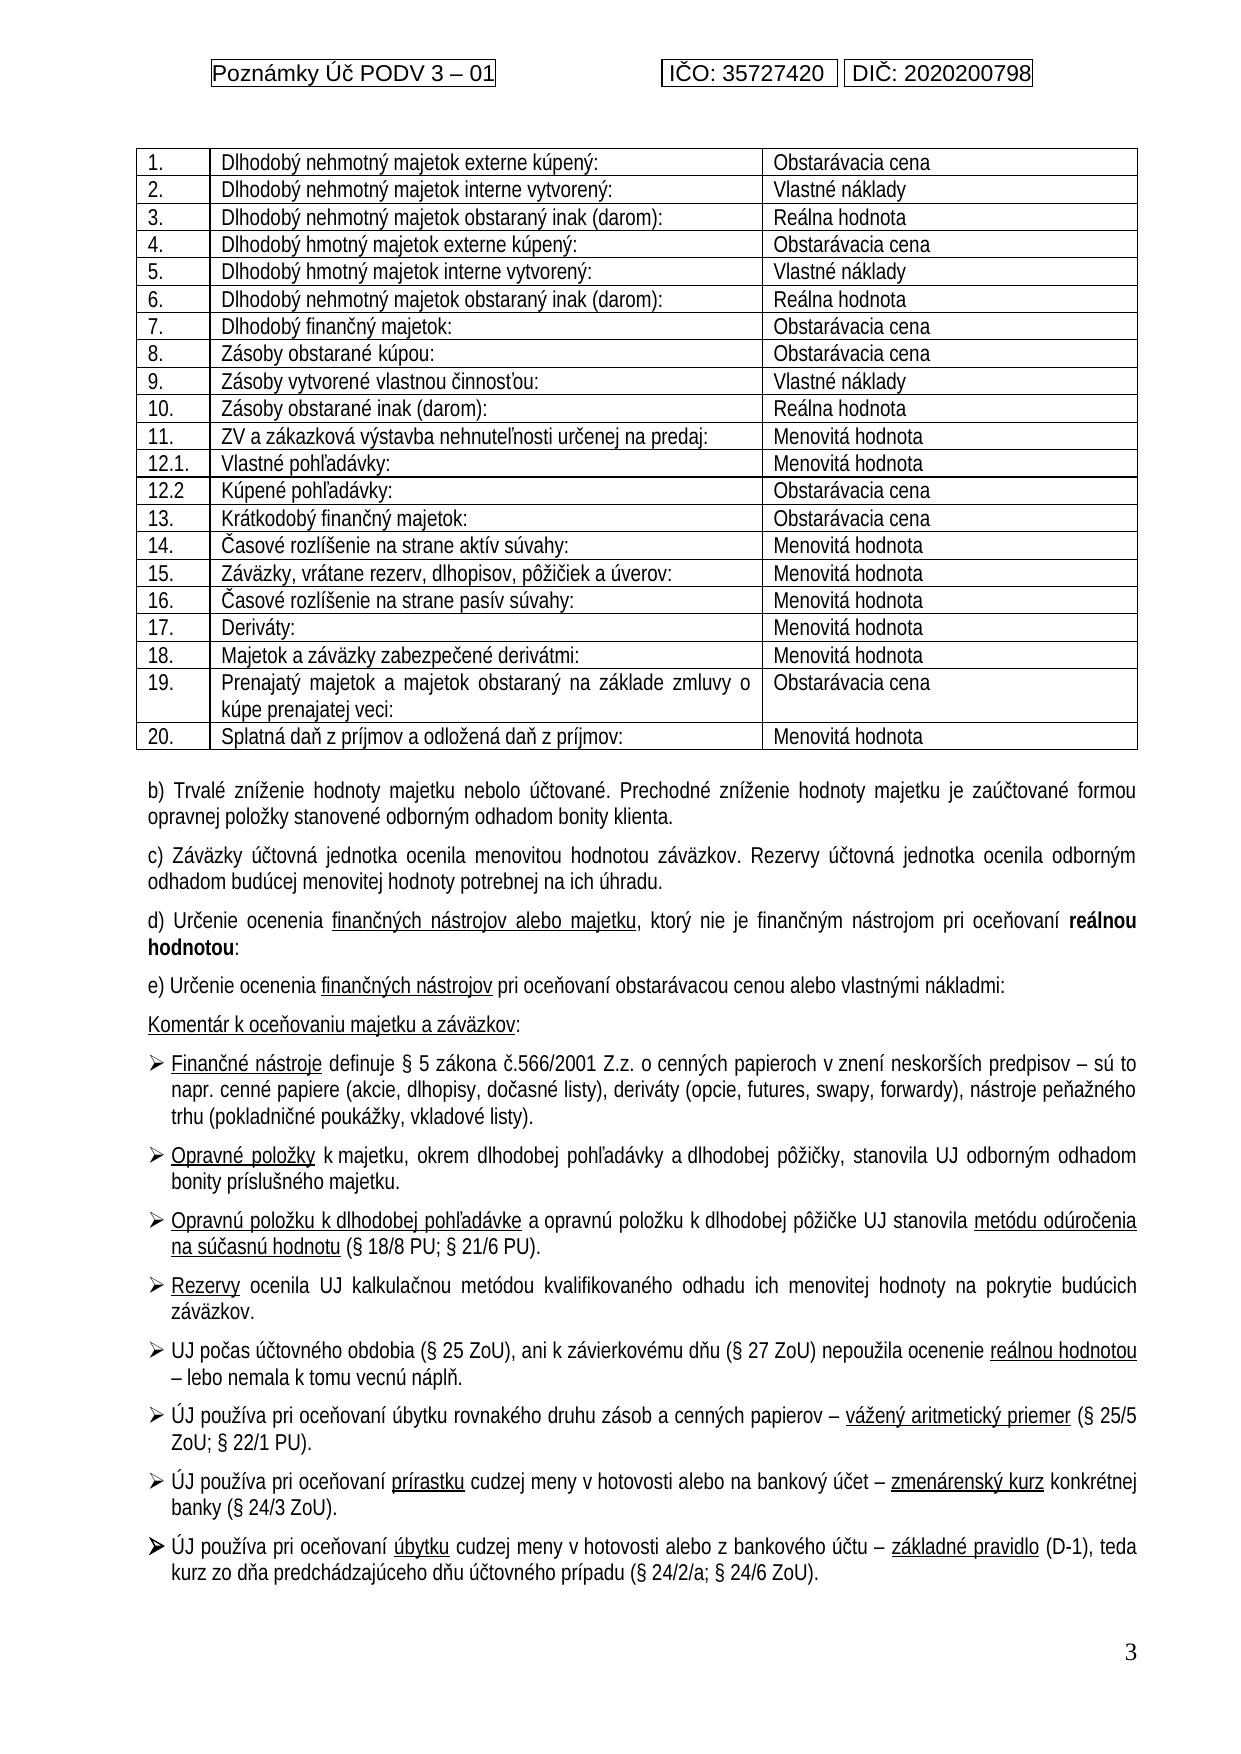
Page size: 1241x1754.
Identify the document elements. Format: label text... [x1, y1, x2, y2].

table_cell Menovitá hodnota [763, 723, 1137, 749]
table_cell 4. [137, 231, 209, 257]
table_cell 13. [137, 505, 209, 531]
table_cell Obstarávacia cena [763, 669, 1137, 722]
table_cell Dlhodobý nehmotný majetok interne vytvorený: [211, 176, 762, 202]
table_cell 10. [137, 395, 209, 422]
table_cell Dlhodobý hmotný majetok externe kúpený: [211, 231, 762, 257]
table_cell Splatná daň z príjmov a odložená daň z príjmov: [211, 723, 762, 749]
table_cell Majetok a záväzky zabezpečené derivátmi: [211, 642, 762, 668]
table_cell Menovitá hodnota [763, 642, 1137, 668]
table_cell Časové rozlíšenie na strane aktív súvahy: [211, 532, 762, 558]
table_cell Deriváty: [211, 614, 762, 641]
list Rezervy ocenila UJ kalkulačnou metódou kvalifikovaného odhadu ich menovitej hodnoty na pokrytie budúcich záväzkov. [148, 1272, 1137, 1325]
text d) Určenie ocenenia finančných nástrojov alebo majetku, ktorý nie je finančným nástrojom pri oceňovaní reálnou hodnotou: [148, 907, 1137, 960]
text e) Určenie ocenenia finančných nástrojov pri oceňovaní obstarávacou cenou alebo vlastnými nákladmi: [148, 972, 1137, 999]
table_cell Obstarávacia cena [763, 313, 1137, 339]
table_cell Obstarávacia cena [763, 340, 1137, 367]
table_cell Menovitá hodnota [763, 532, 1137, 558]
table_cell Dlhodobý hmotný majetok interne vytvorený: [211, 258, 762, 284]
table_cell 3. [137, 204, 209, 230]
table_cell Vlastné pohľadávky: [211, 450, 762, 476]
table_cell Prenajatý majetok a majetok obstaraný na základe zmluvy o kúpe prenajatej veci: [211, 669, 762, 722]
list ÚJ používa pri oceňovaní úbytku cudzej meny v hotovosti alebo z bankového účtu – základné pravidlo (D-1), teda kurz zo dňa predchádzajúceho dňu účtovného prípadu (§ 24/2/a; § 24/6 ZoU). [148, 1533, 1137, 1586]
list Opravnú položku k dlhodobej pohľadávke a opravnú položku k dlhodobej pôžičke UJ stanovila metódu odúročenia na súčasnú hodnotu (§ 18/8 PU; § 21/6 PU). [148, 1207, 1137, 1259]
table_cell 18. [137, 642, 209, 668]
text Komentár k oceňovaniu majetku a záväzkov: [148, 1011, 1137, 1037]
table_cell Dlhodobý nehmotný majetok externe kúpený: [211, 149, 762, 175]
table_cell 8. [137, 340, 209, 367]
table_cell 14. [137, 532, 209, 558]
table_cell Reálna hodnota [763, 395, 1137, 422]
table_cell 7. [137, 313, 209, 339]
table_cell Zásoby obstarané kúpou: [211, 340, 762, 367]
table_cell Obstarávacia cena [763, 149, 1137, 175]
list ÚJ používa pri oceňovaní úbytku rovnakého druhu zásob a cenných papierov – vážený aritmetický priemer (§ 25/5 ZoU; § 22/1 PU). [148, 1402, 1137, 1455]
table_cell Záväzky, vrátane rezerv, dlhopisov, pôžičiek a úverov: [211, 560, 762, 586]
table_cell Zásoby vytvorené vlastnou činnosťou: [211, 368, 762, 394]
list Opravné položky k majetku, okrem dlhodobej pohľadávky a dlhodobej pôžičky, stanovila UJ odborným odhadom bonity príslušného majetku. [148, 1142, 1137, 1194]
table_cell Reálna hodnota [763, 286, 1137, 312]
table_cell Menovitá hodnota [763, 560, 1137, 586]
table_cell 20. [137, 723, 209, 749]
table_cell Vlastné náklady [763, 368, 1137, 394]
table_cell Obstarávacia cena [763, 231, 1137, 257]
table_cell Dlhodobý finančný majetok: [211, 313, 762, 339]
table_cell Kúpené pohľadávky: [211, 478, 762, 504]
table_cell 6. [137, 286, 209, 312]
table_cell Časové rozlíšenie na strane pasív súvahy: [211, 587, 762, 613]
table_cell Menovitá hodnota [763, 450, 1137, 476]
table_cell Menovitá hodnota [763, 423, 1137, 449]
table_cell Reálna hodnota [763, 204, 1137, 230]
table_cell 12.2 [137, 478, 209, 504]
table_cell 15. [137, 560, 209, 586]
table_cell Dlhodobý nehmotný majetok obstaraný inak (darom): [211, 204, 762, 230]
list Finančné nástroje definuje § 5 zákona č.566/2001 Z.z. o cenných papieroch v znení neskorších predpisov – sú to napr. cenné papiere (akcie, dlhopisy, dočasné listy), deriváty (opcie, futures, swapy, forwardy), nástroje peňažného trhu (pokladničné poukážky, vkladové listy). [148, 1050, 1137, 1129]
table_cell 16. [137, 587, 209, 613]
table_cell Obstarávacia cena [763, 505, 1137, 531]
table_cell 19. [137, 669, 209, 722]
list ÚJ používa pri oceňovaní prírastku cudzej meny v hotovosti alebo na bankový účet – zmenárenský kurz konkrétnej banky (§ 24/3 ZoU). [148, 1468, 1137, 1520]
table_cell Vlastné náklady [763, 258, 1137, 284]
table_cell 9. [137, 368, 209, 394]
table_cell ZV a zákazková výstavba nehnuteľnosti určenej na predaj: [211, 423, 762, 449]
table_cell Zásoby obstarané inak (darom): [211, 395, 762, 422]
text b) Trvalé zníženie hodnoty majetku nebolo účtované. Prechodné zníženie hodnoty majetku je zaúčtované formou opravnej položky stanovené odborným odhadom bonity klienta. [148, 777, 1137, 829]
table_cell 5. [137, 258, 209, 284]
table_cell Krátkodobý finančný majetok: [211, 505, 762, 531]
table_cell 12.1. [137, 450, 209, 476]
table_cell 1. [137, 149, 209, 175]
table_cell Vlastné náklady [763, 176, 1137, 202]
table_cell Obstarávacia cena [763, 478, 1137, 504]
text c) Záväzky účtovná jednotka ocenila menovitou hodnotou záväzkov. Rezervy účtovná jednotka ocenila odborným odhadom budúcej menovitej hodnoty potrebnej na ich úhradu. [148, 842, 1137, 894]
table_cell Menovitá hodnota [763, 587, 1137, 613]
table_cell Menovitá hodnota [763, 614, 1137, 641]
table_cell 11. [137, 423, 209, 449]
table_cell Dlhodobý nehmotný majetok obstaraný inak (darom): [211, 286, 762, 312]
table_cell 17. [137, 614, 209, 641]
list UJ počas účtovného obdobia (§ 25 ZoU), ani k závierkovému dňu (§ 27 ZoU) nepoužila ocenenie reálnou hodnotou – lebo nemala k tomu vecnú náplň. [148, 1337, 1137, 1390]
table_cell 2. [137, 176, 209, 202]
